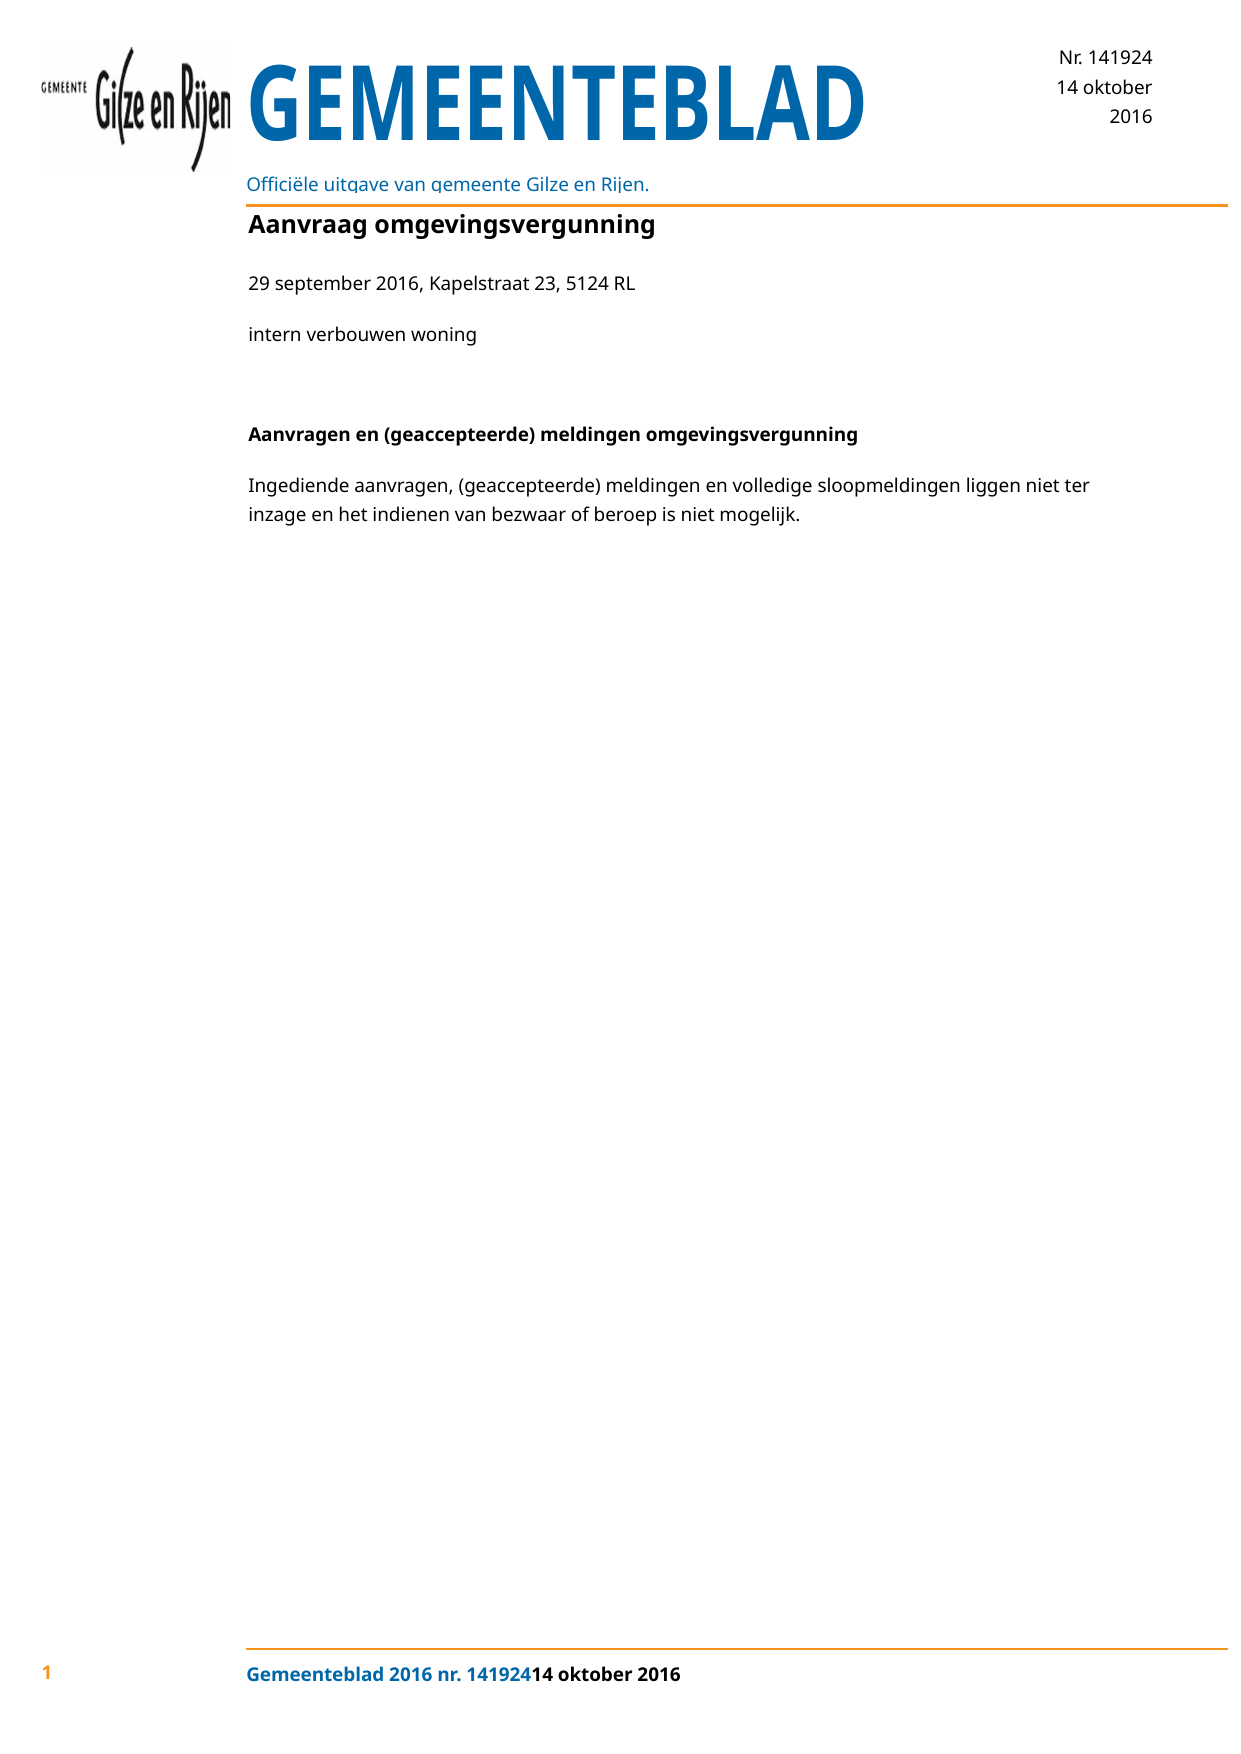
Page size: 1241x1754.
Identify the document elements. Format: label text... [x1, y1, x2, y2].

text Ingediende aanvragen, (geaccepteerde) meldingen en volledige sloopmeldingen liggen niet ter inzage en het indienen van bezwaar of beroep is niet mogelijk. [248, 472, 1152, 527]
text 29 september 2016, Kapelstraat 23, 5124 RL [248, 270, 1152, 296]
text Aanvragen en (geaccepteerde) meldingen omgevingsvergunning [248, 422, 1152, 447]
text Aanvraag omgevingsvergunning [248, 207, 1152, 241]
picture [41, 47, 231, 172]
text intern verbouwen woning [248, 321, 1152, 346]
